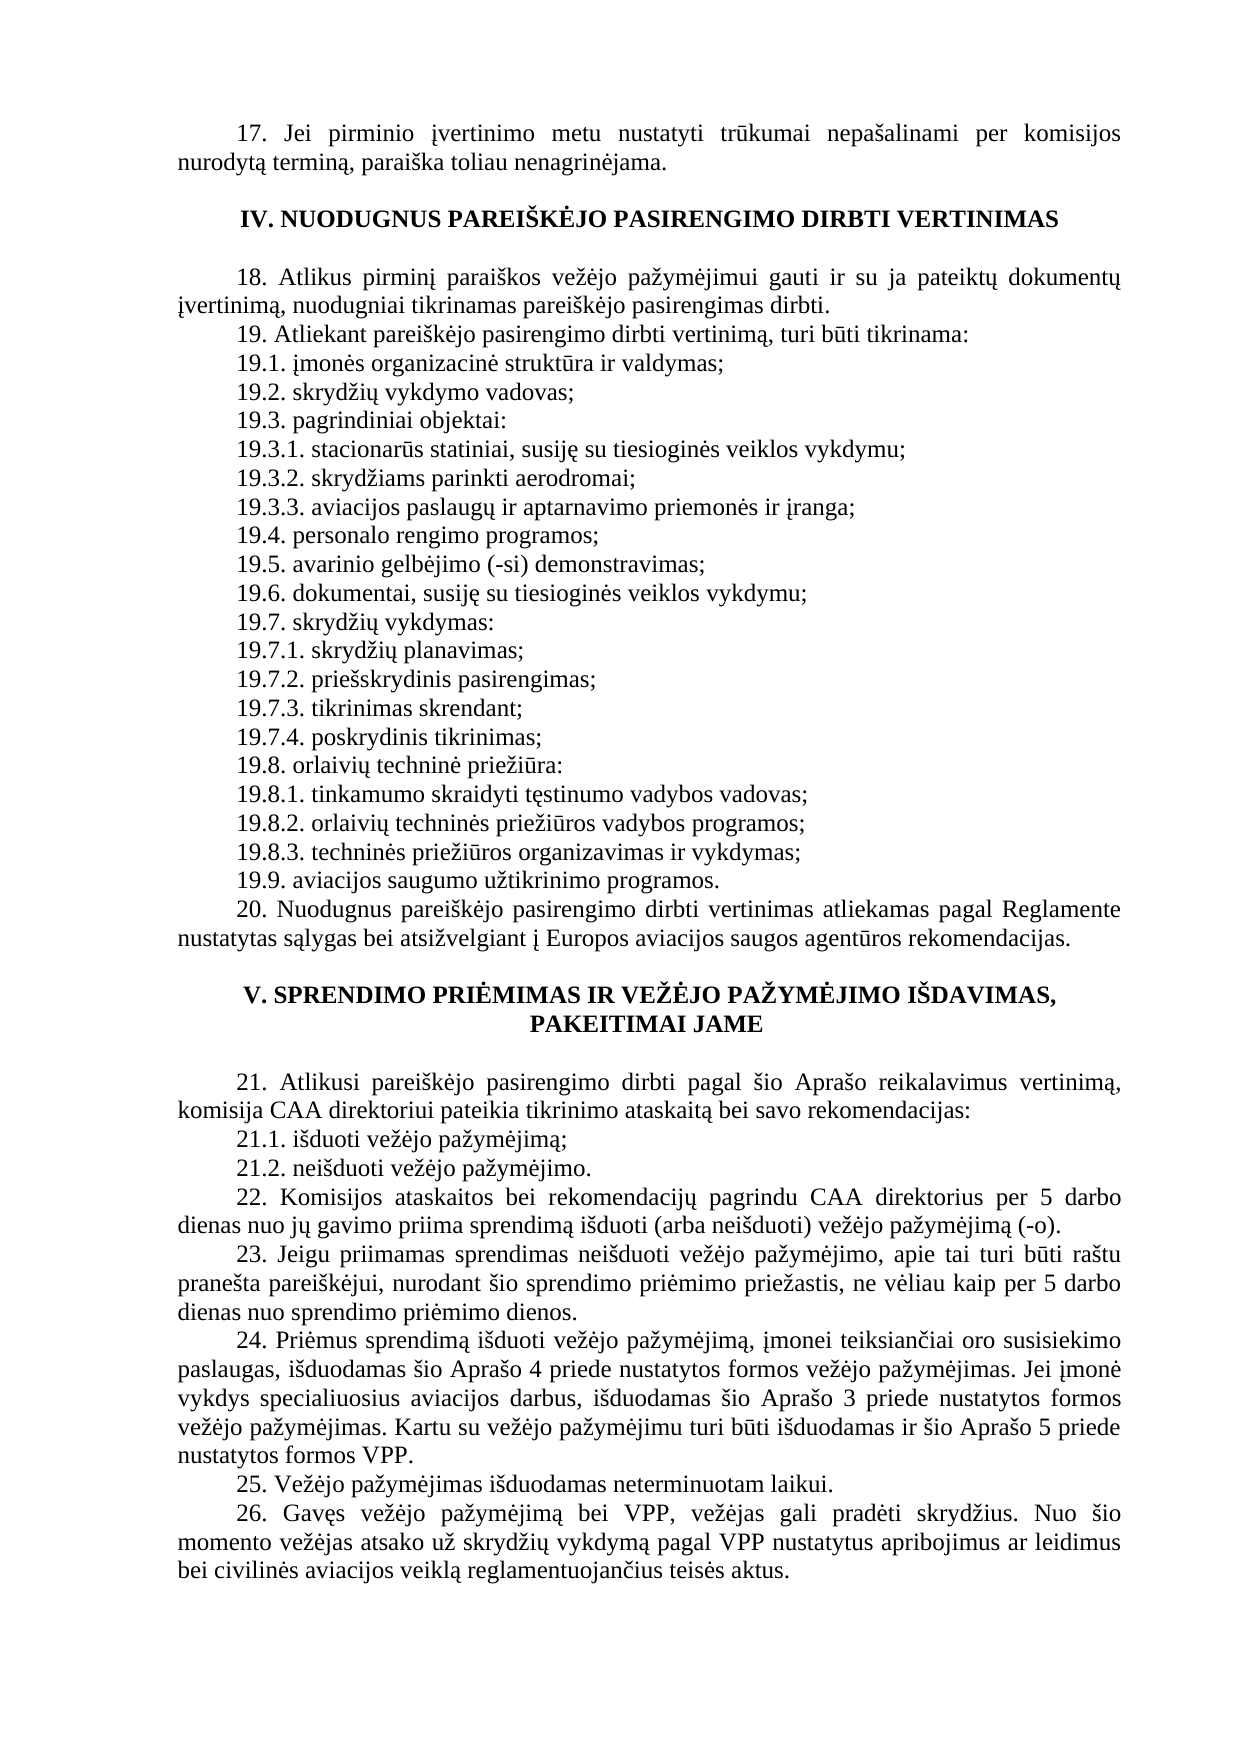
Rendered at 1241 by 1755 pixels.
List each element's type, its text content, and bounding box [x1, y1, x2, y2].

text 19.6. dokumentai, susiję su tiesioginės veiklos vykdymu; [177, 578, 1122, 607]
text 19.8.3. techninės priežiūros organizavimas ir vykdymas; [177, 837, 1122, 866]
text 17. Jei pirminio įvertinimo metu nustatyti trūkumai nepašalinami per komisijos nurodytą terminą, paraiška toliau nenagrinėjama. [177, 118, 1122, 176]
text 23. Jeigu priimamas sprendimas neišduoti vežėjo pažymėjimo, apie tai turi būti raštu pranešta pareiškėjui, nurodant šio sprendimo priėmimo priežastis, ne vėliau kaip per 5 darbo dienas nuo sprendimo priėmimo dienos. [177, 1239, 1122, 1326]
text 19.5. avarinio gelbėjimo (-si) demonstravimas; [177, 549, 1122, 578]
text 19.8.2. orlaivių techninės priežiūros vadybos programos; [177, 808, 1122, 837]
text 25. Vežėjo pažymėjimas išduodamas neterminuotam laikui. [177, 1469, 1122, 1498]
text 21.1. išduoti vežėjo pažymėjimą; [177, 1124, 1122, 1153]
text 19.3. pagrindiniai objektai: [177, 406, 1122, 434]
text 18. Atlikus pirminį paraiškos vežėjo pažymėjimui gauti ir su ja pateiktų dokumentų įvertinimą, nuodugniai tikrinamas pareiškėjo pasirengimas dirbti. [177, 262, 1122, 319]
text 19.1. įmonės organizacinė struktūra ir valdymas; [177, 348, 1122, 377]
text 19. Atliekant pareiškėjo pasirengimo dirbti vertinimą, turi būti tikrinama: [177, 319, 1122, 348]
text 19.7.4. poskrydinis tikrinimas; [177, 722, 1122, 751]
text 19.8.1. tinkamumo skraidyti tęstinumo vadybos vadovas; [177, 779, 1122, 808]
text 19.4. personalo rengimo programos; [177, 521, 1122, 549]
text 19.7. skrydžių vykdymas: [177, 607, 1122, 636]
text 24. Priėmus sprendimą išduoti vežėjo pažymėjimą, įmonei teiksiančiai oro susisiekimo paslaugas, išduodamas šio Aprašo 4 priede nustatytos formos vežėjo pažymėjimas. Jei įmonė vykdys specialiuosius aviacijos darbus, išduodamas šio Aprašo 3 priede nustatytos formos vežėjo pažymėjimas. Kartu su vežėjo pažymėjimu turi būti išduodamas ir šio Aprašo 5 priede nustatytos formos VPP. [177, 1326, 1122, 1469]
text 21.2. neišduoti vežėjo pažymėjimo. [177, 1153, 1122, 1182]
text 19.8. orlaivių techninė priežiūra: [177, 751, 1122, 779]
text 19.7.1. skrydžių planavimas; [177, 636, 1122, 664]
text 22. Komisijos ataskaitos bei rekomendacijų pagrindu CAA direktorius per 5 darbo dienas nuo jų gavimo priima sprendimą išduoti (arba neišduoti) vežėjo pažymėjimą (-o). [177, 1182, 1122, 1239]
text 19.3.1. stacionarūs statiniai, susiję su tiesioginės veiklos vykdymu; [177, 434, 1122, 463]
text 19.2. skrydžių vykdymo vadovas; [177, 377, 1122, 406]
text 26. Gavęs vežėjo pažymėjimą bei VPP, vežėjas gali pradėti skrydžius. Nuo šio momento vežėjas atsako už skrydžių vykdymą pagal VPP nustatytus apribojimus ar leidimus bei civilinės aviacijos veiklą reglamentuojančius teisės aktus. [177, 1498, 1122, 1584]
text 19.3.2. skrydžiams parinkti aerodromai; [177, 463, 1122, 492]
text 19.3.3. aviacijos paslaugų ir aptarnavimo priemonės ir įranga; [177, 492, 1122, 521]
text 19.7.2. priešskrydinis pasirengimas; [177, 664, 1122, 693]
text IV. NUODUGNUS PAREIŠKĖJO PASIRENGIMO DIRBTI VERTINIMAS [177, 204, 1122, 233]
text V. SPRENDIMO PRIĖMIMAS IR VEŽĖJO PAŽYMĖJIMO IŠDAVIMAS, PAKEITIMAI JAME [177, 981, 1122, 1038]
text 21. Atlikusi pareiškėjo pasirengimo dirbti pagal šio Aprašo reikalavimus vertinimą, komisija CAA direktoriui pateikia tikrinimo ataskaitą bei savo rekomendacijas: [177, 1067, 1122, 1124]
text 20. Nuodugnus pareiškėjo pasirengimo dirbti vertinimas atliekamas pagal Reglamente nustatytas sąlygas bei atsižvelgiant į Europos aviacijos saugos agentūros rekomendacijas. [177, 894, 1122, 952]
text 19.9. aviacijos saugumo užtikrinimo programos. [177, 866, 1122, 894]
text 19.7.3. tikrinimas skrendant; [177, 693, 1122, 722]
